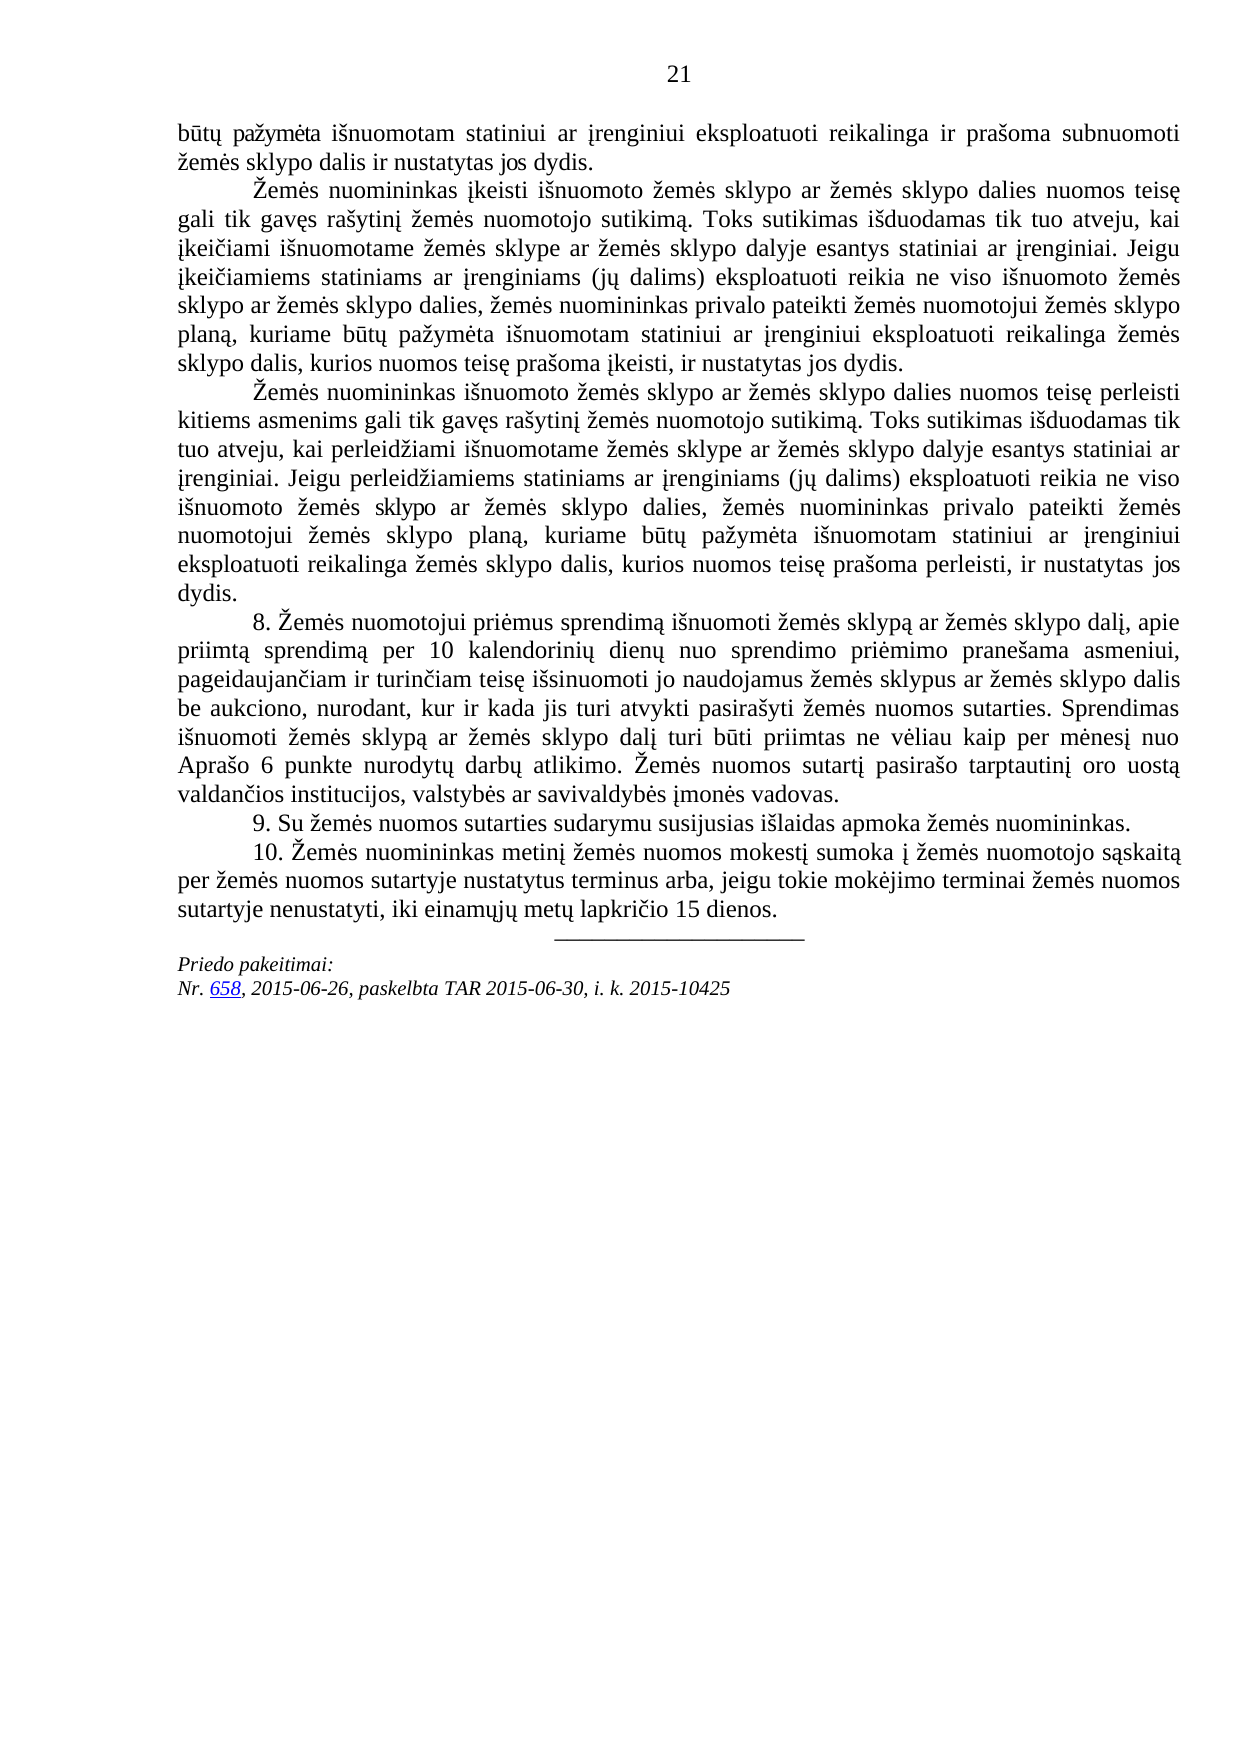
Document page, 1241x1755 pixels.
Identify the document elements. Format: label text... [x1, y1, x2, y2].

text būtų pažymėta išnuomotam statiniui ar įrenginiui eksploatuoti reikalinga ir prašoma subnuomoti žemės sklypo dalis ir nustatytas jos dydis. [177, 118, 1181, 176]
text Priedo pakeitimai: [177, 952, 1181, 976]
text –––––––––––––––––––– [177, 923, 1181, 952]
text Nr. 658, 2015-06-26, paskelbta TAR 2015-06-30, i. k. 2015-10425 [177, 976, 1181, 1000]
text Žemės nuomininkas išnuomoto žemės sklypo ar žemės sklypo dalies nuomos teisę perleisti kitiems asmenims gali tik gavęs rašytinį žemės nuomotojo sutikimą. Toks sutikimas išduodamas tik tuo atveju, kai perleidžiami išnuomotame žemės sklype ar žemės sklypo dalyje esantys statiniai ar įrenginiai. Jeigu perleidžiamiems statiniams ar įrenginiams (jų dalims) eksploatuoti reikia ne viso išnuomoto žemės sklypo ar žemės sklypo dalies, žemės nuomininkas privalo pateikti žemės nuomotojui žemės sklypo planą, kuriame būtų pažymėta išnuomotam statiniui ar įrenginiui eksploatuoti reikalinga žemės sklypo dalis, kurios nuomos teisę prašoma perleisti, ir nustatytas jos dydis. [177, 377, 1181, 607]
text 8. Žemės nuomotojui priėmus sprendimą išnuomoti žemės sklypą ar žemės sklypo dalį, apie priimtą sprendimą per 10 kalendorinių dienų nuo sprendimo priėmimo pranešama asmeniui, pageidaujančiam ir turinčiam teisę išsinuomoti jo naudojamus žemės sklypus ar žemės sklypo dalis be aukciono, nurodant, kur ir kada jis turi atvykti pasirašyti žemės nuomos sutarties. Sprendimas išnuomoti žemės sklypą ar žemės sklypo dalį turi būti priimtas ne vėliau kaip per mėnesį nuo Aprašo 6 punkte nurodytų darbų atlikimo. Žemės nuomos sutartį pasirašo tarptautinį oro uostą valdančios institucijos, valstybės ar savivaldybės įmonės vadovas. [177, 607, 1181, 808]
text 10. Žemės nuomininkas metinį žemės nuomos mokestį sumoka į žemės nuomotojo sąskaitą per žemės nuomos sutartyje nustatytus terminus arba, jeigu tokie mokėjimo terminai žemės nuomos sutartyje nenustatyti, iki einamųjų metų lapkričio 15 dienos. [177, 837, 1181, 923]
text 9. Su žemės nuomos sutarties sudarymu susijusias išlaidas apmoka žemės nuomininkas. [177, 808, 1181, 837]
text Žemės nuomininkas įkeisti išnuomoto žemės sklypo ar žemės sklypo dalies nuomos teisę gali tik gavęs rašytinį žemės nuomotojo sutikimą. Toks sutikimas išduodamas tik tuo atveju, kai įkeičiami išnuomotame žemės sklype ar žemės sklypo dalyje esantys statiniai ar įrenginiai. Jeigu įkeičiamiems statiniams ar įrenginiams (jų dalims) eksploatuoti reikia ne viso išnuomoto žemės sklypo ar žemės sklypo dalies, žemės nuomininkas privalo pateikti žemės nuomotojui žemės sklypo planą, kuriame būtų pažymėta išnuomotam statiniui ar įrenginiui eksploatuoti reikalinga žemės sklypo dalis, kurios nuomos teisę prašoma įkeisti, ir nustatytas jos dydis. [177, 176, 1181, 377]
